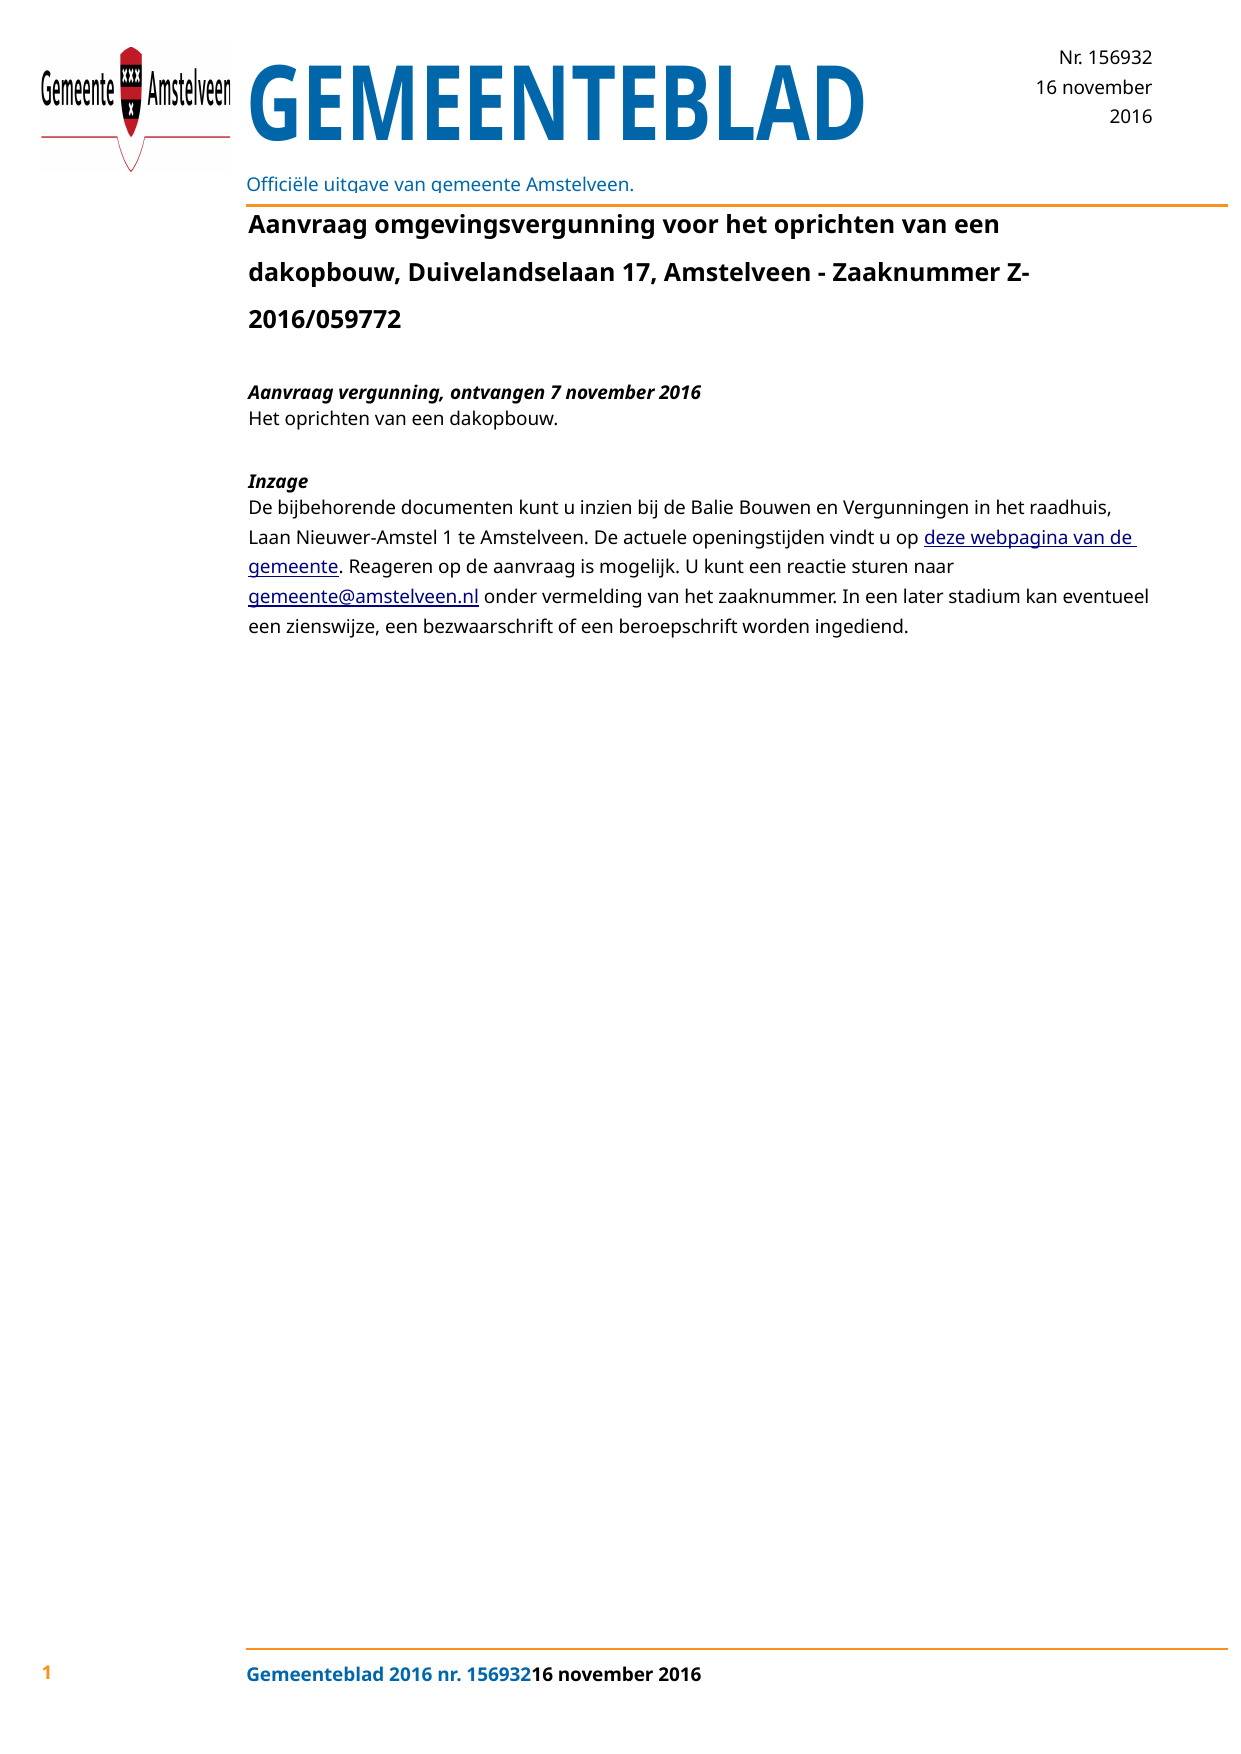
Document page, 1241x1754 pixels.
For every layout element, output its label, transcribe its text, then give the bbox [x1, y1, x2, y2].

picture [41, 47, 231, 172]
text De bijbehorende documenten kunt u inzien bij de Balie Bouwen en Vergunningen in het raadhuis, Laan Nieuwer-Amstel 1 te Amstelveen. De actuele openingstijden vindt u op deze webpagina van de gemeente. Reageren op de aanvraag is mogelijk. U kunt een reactie sturen naar gemeente@amstelveen.nl onder vermelding van het zaaknummer. In een later stadium kan eventueel een zienswijze, een bezwaarschrift of een beroepschrift worden ingediend. [248, 494, 1152, 638]
text Inzage [248, 469, 1152, 494]
text Aanvraag vergunning, ontvangen 7 november 2016 [248, 379, 1152, 405]
text Aanvraag omgevingsvergunning voor het oprichten van een dakopbouw, Duivelandselaan 17, Amstelveen - Zaaknummer Z-2016/059772 [248, 207, 1152, 336]
text Het oprichten van een dakopbouw. [248, 405, 1152, 431]
